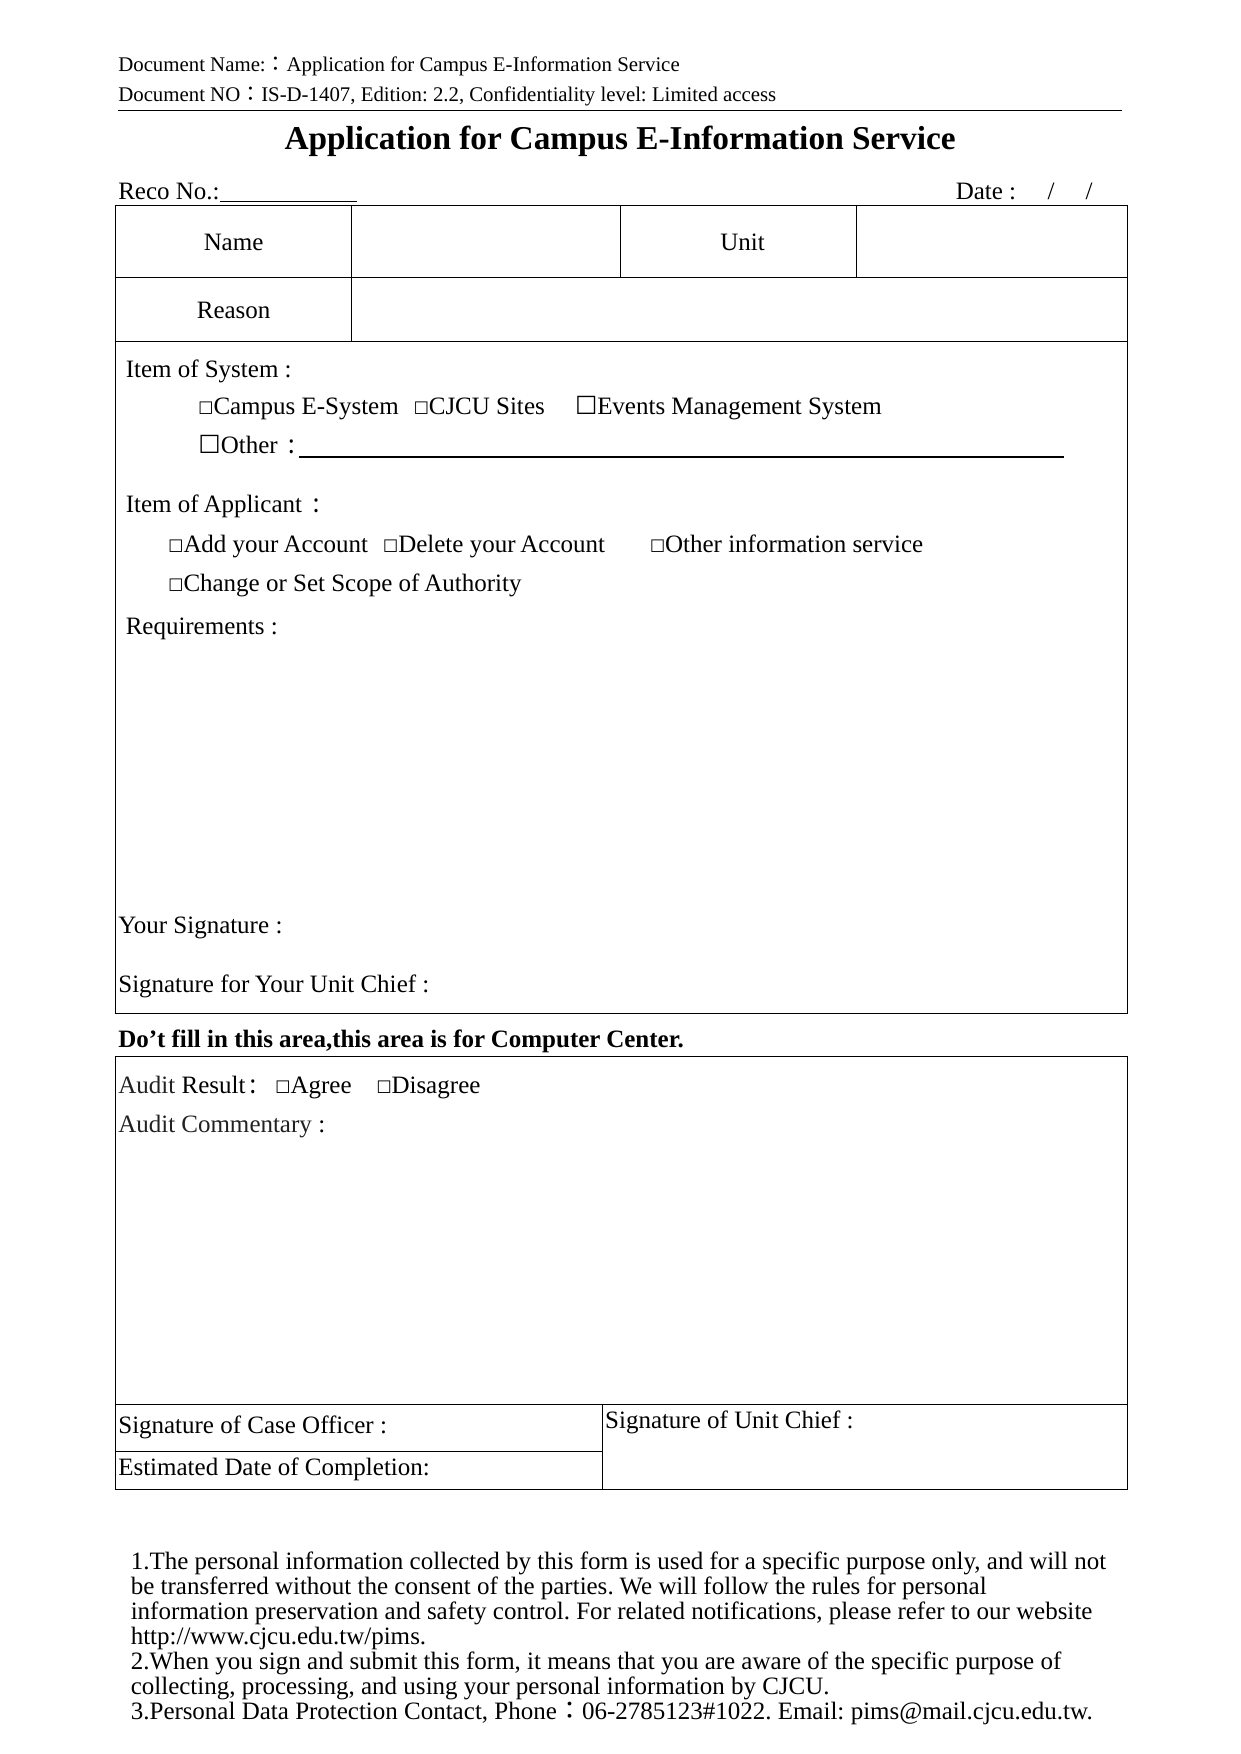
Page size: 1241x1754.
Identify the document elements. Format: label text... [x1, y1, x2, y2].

table_header [857, 206, 1127, 277]
table_cell Item of System : ☐Campus E-System ☐CJCU Sites ☐Events Management System ☐Other : Item of Applicant : ☐Add your Account ☐Delete your Account ☐Other information service ☐Change or Set Scope of Authority Requirements : [116, 342, 1127, 895]
text Application for Campus E-Information Service [118, 118, 1122, 156]
table_cell Signature of Case Officer : [116, 1405, 602, 1451]
table_cell Estimated Date of Completion: [116, 1452, 602, 1489]
text Do’t fill in this area,this area is for Computer Center. [118, 1014, 1122, 1056]
table_header Unit [621, 206, 856, 277]
table_header [352, 206, 620, 277]
table_header Audit Result: ☐Agree ☐Disagree [116, 1057, 1127, 1109]
table_cell Your Signature : [116, 895, 1127, 954]
table_cell Audit Commentary : [116, 1109, 1127, 1404]
table_cell Signature of Unit Chief : [603, 1405, 1127, 1489]
table_cell Reason [116, 278, 351, 341]
table_cell Signature for Your Unit Chief : [116, 954, 1127, 1013]
table_cell [352, 278, 1127, 341]
text Reco No.: Date : / / [118, 176, 1122, 205]
table_header Name [116, 206, 351, 277]
